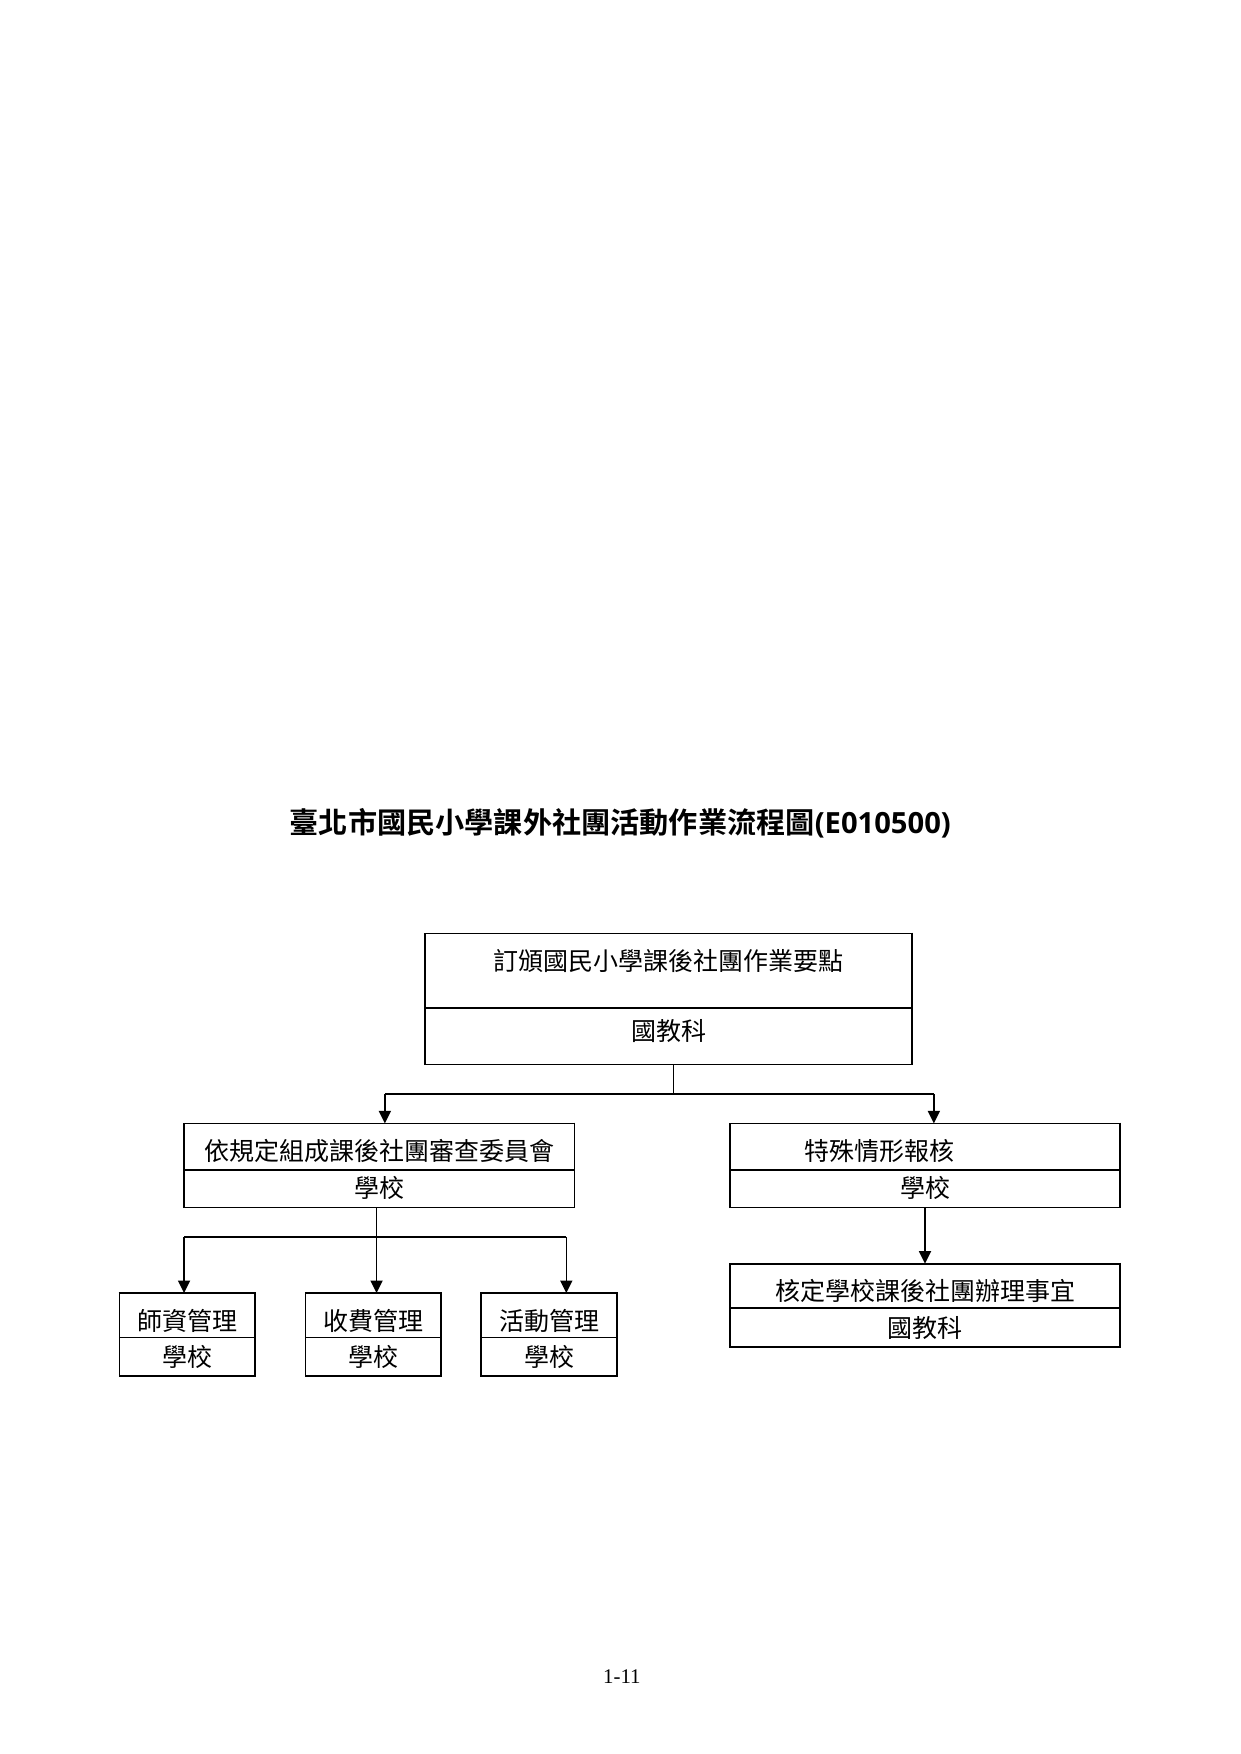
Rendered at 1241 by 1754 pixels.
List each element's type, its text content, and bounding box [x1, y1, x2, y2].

text 訂頒國民小學課後社團作業要點 [440, 942, 896, 978]
text 學校 [497, 1338, 601, 1368]
text 學校 [200, 1171, 558, 1199]
text 依規定組成課後社團審查委員會 [200, 1132, 558, 1168]
text 學校 [746, 1171, 1104, 1199]
text 國教科 [746, 1309, 1104, 1338]
text 學校 [321, 1338, 426, 1368]
text 活動管理 [497, 1301, 601, 1337]
text 收費管理 [321, 1301, 426, 1337]
text 學校 [135, 1338, 239, 1368]
text 臺北市國民小學課外社團活動作業流程圖(E010500) [59, 783, 1181, 858]
text 師資管理 [135, 1301, 239, 1337]
text 國教科 [440, 1012, 896, 1048]
text 核定學校課後社團辦理事宜 [746, 1272, 1104, 1307]
text 特殊情形報核 [746, 1132, 1104, 1168]
